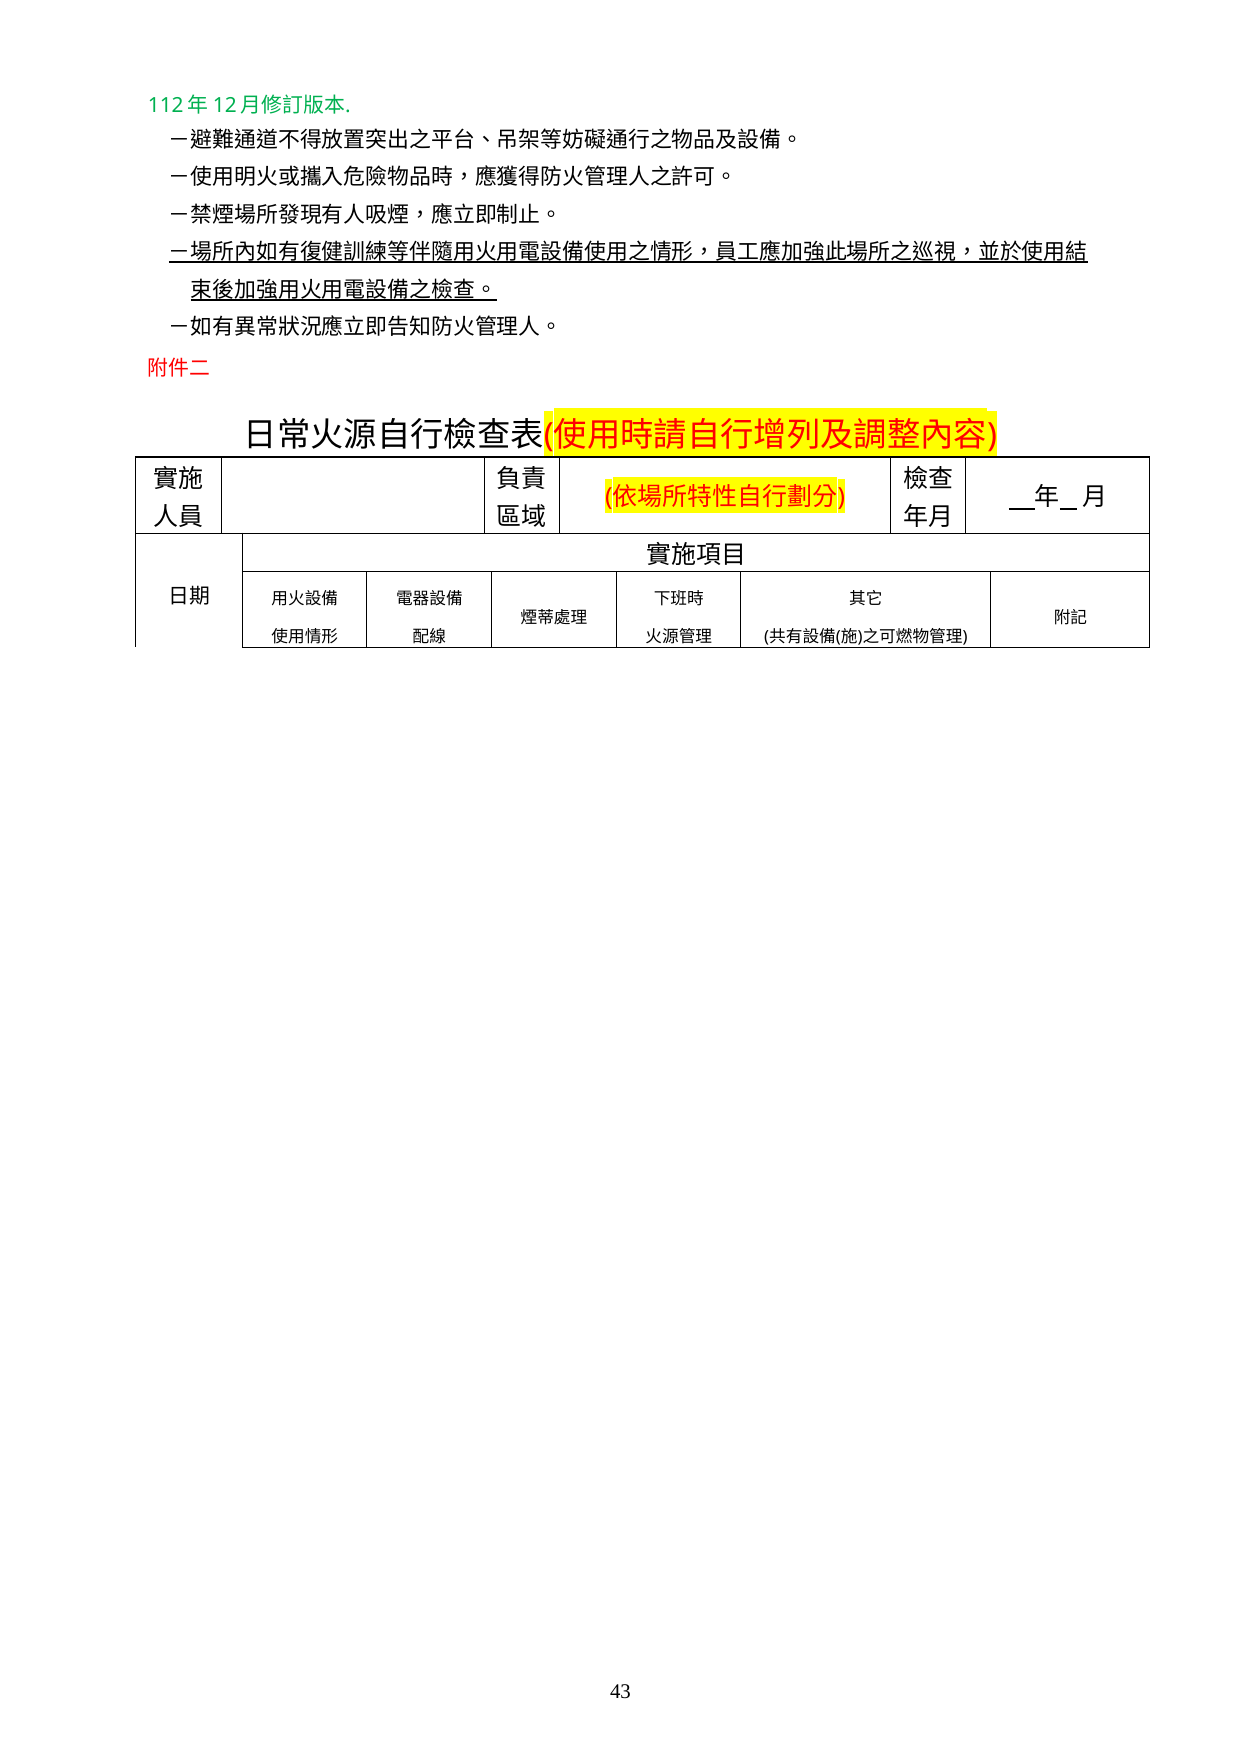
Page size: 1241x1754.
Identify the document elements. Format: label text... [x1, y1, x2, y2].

text －使用明火或攜入危險物品時，應獲得防火管理人之許可。 [168, 156, 1092, 194]
text 附件二 [148, 344, 1092, 381]
text －場所內如有復健訓練等伴隨用火用電設備使用之情形，員工應加強此場所之巡視，並於使用結束後加強用火用電設備之檢查。 [168, 231, 1092, 306]
table_header 實施人員 [136, 458, 221, 532]
text －如有異常狀況應立即告知防火管理人。 [168, 306, 1092, 344]
table_cell 用火設備 使用情形 [243, 572, 366, 647]
table_header 負責區域 [485, 458, 559, 532]
text 日常火源自行檢查表(使用時請自行增列及調整內容) [148, 381, 1092, 456]
text －避難通道不得放置突出之平台、吊架等妨礙通行之物品及設備。 [168, 119, 1092, 156]
table_cell 附記 [991, 572, 1149, 647]
table_cell 下班時 火源管理 [617, 572, 740, 647]
table_cell 電器設備 配線 [367, 572, 491, 647]
table_header (依場所特性自行劃分) [560, 458, 890, 532]
table_header 檢查年月 [891, 458, 965, 532]
table_header [222, 458, 484, 532]
text －禁煙場所發現有人吸煙，應立即制止。 [168, 194, 1092, 231]
table_cell 日期 [136, 534, 242, 647]
table_header 年 月 [966, 458, 1149, 532]
table_cell 煙蒂處理 [492, 572, 616, 647]
table_cell 其它 (共有設備(施)之可燃物管理) [741, 572, 990, 647]
table_cell 實施項目 [243, 534, 1149, 571]
